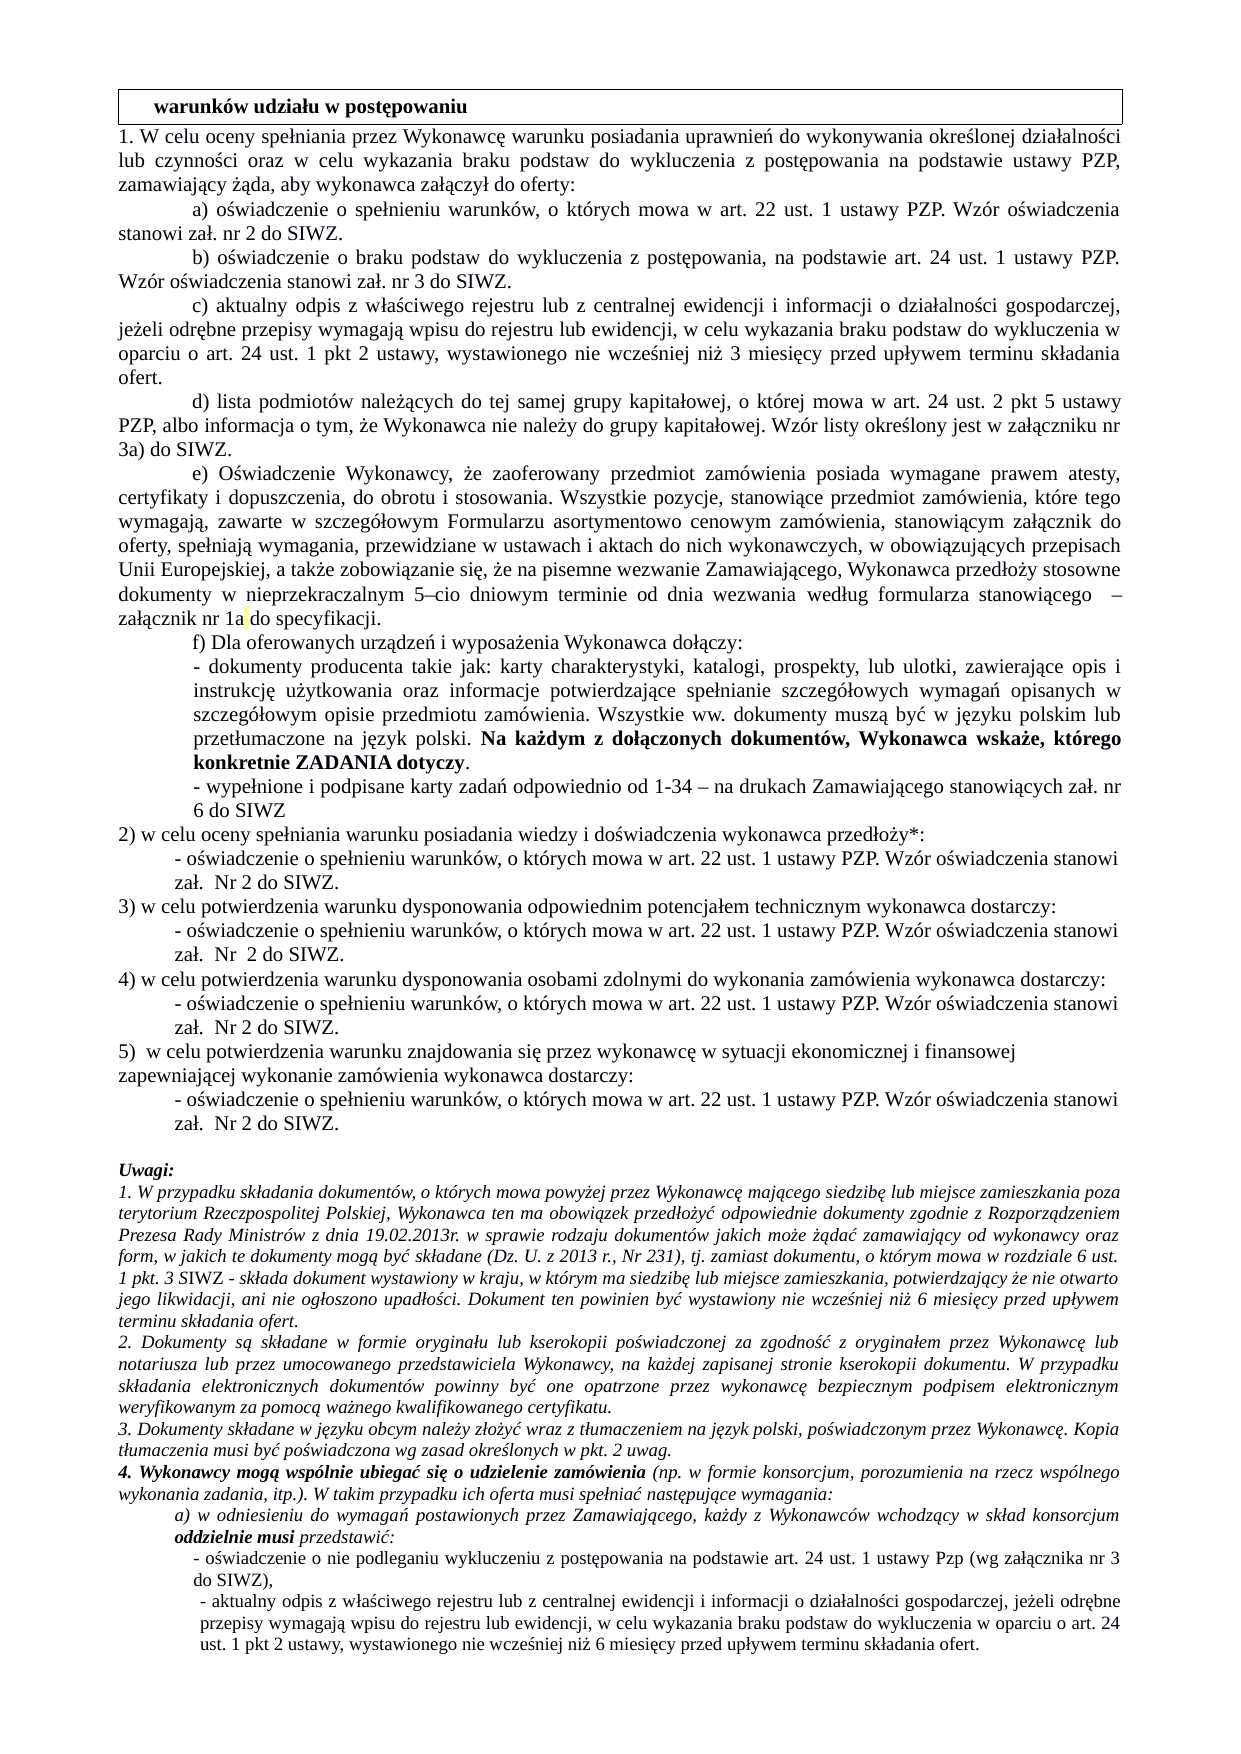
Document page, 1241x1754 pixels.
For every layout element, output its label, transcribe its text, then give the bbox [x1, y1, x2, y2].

text e) Oświadczenie Wykonawcy, że zaoferowany przedmiot zamówienia posiada wymagane prawem atesty, certyfikaty i dopuszczenia, do obrotu i stosowania. Wszystkie pozycje, stanowiące przedmiot zamówienia, które tego wymagają, zawarte w szczegółowym Formularzu asortymentowo cenowym zamówienia, stanowiącym załącznik do oferty, spełniają wymagania, przewidziane w ustawach i aktach do nich wykonawczych, w obowiązujących przepisach Unii Europejskiej, a także zobowiązanie się, że na pisemne wezwanie Zamawiającego, Wykonawca przedłoży stosowne dokumenty w nieprzekraczalnym 5–cio dniowym terminie od dnia wezwania według formularza stanowiącego – załącznik nr 1a do specyfikacji. [118, 461, 1122, 629]
text 4. Wykonawcy mogą wspólnie ubiegać się o udzielenie zamówienia (np. w formie konsorcjum, porozumienia na rzecz wspólnego wykonania zadania, itp.). W takim przypadku ich oferta musi spełniać następujące wymagania: [118, 1461, 1122, 1504]
text - oświadczenie o spełnieniu warunków, o których mowa w art. 22 ust. 1 ustawy PZP. Wzór oświadczenia stanowi zał. Nr 2 do SIWZ. [174, 846, 1122, 894]
text f) Dla oferowanych urządzeń i wyposażenia Wykonawca dołączy: [118, 629, 1122, 654]
table_header warunków udziału w postępowaniu [119, 90, 1122, 124]
list - oświadczenie o nie podleganiu wykluczeniu z postępowania na podstawie art. 24 ust. 1 ustawy Pzp (wg załącznika nr 3 do SIWZ), [156, 1547, 1122, 1590]
text - oświadczenie o spełnieniu warunków, o których mowa w art. 22 ust. 1 ustawy PZP. Wzór oświadczenia stanowi zał. Nr 2 do SIWZ. [174, 918, 1122, 966]
list - wypełnione i podpisane karty zadań odpowiednio od 1-34 – na drukach Zamawiającego stanowiących zał. nr 6 do SIWZ [156, 774, 1122, 822]
list - aktualny odpis z właściwego rejestru lub z centralnej ewidencji i informacji o działalności gospodarczej, jeżeli odrębne przepisy wymagają wpisu do rejestru lub ewidencji, w celu wykazania braku podstaw do wykluczenia w oparciu o art. 24 ust. 1 pkt 2 ustawy, wystawionego nie wcześniej niż 6 miesięcy przed upływem terminu składania ofert. [162, 1590, 1122, 1655]
list - dokumenty producenta takie jak: karty charakterystyki, katalogi, prospekty, lub ulotki, zawierające opis i instrukcję użytkowania oraz informacje potwierdzające spełnianie szczegółowych wymagań opisanych w szczegółowym opisie przedmiotu zamówienia. Wszystkie ww. dokumenty muszą być w języku polskim lub przetłumaczone na język polski. Na każdym z dołączonych dokumentów, Wykonawca wskaże, którego konkretnie ZADANIA dotyczy. [156, 654, 1122, 774]
text - oświadczenie o spełnieniu warunków, o których mowa w art. 22 ust. 1 ustawy PZP. Wzór oświadczenia stanowi zał. Nr 2 do SIWZ. [174, 1087, 1122, 1135]
text 4) w celu potwierdzenia warunku dysponowania osobami zdolnymi do wykonania zamówienia wykonawca dostarczy: [118, 966, 1122, 991]
text 2) w celu oceny spełniania warunku posiadania wiedzy i doświadczenia wykonawca przedłoży*: [118, 822, 1122, 846]
text b) oświadczenie o braku podstaw do wykluczenia z postępowania, na podstawie art. 24 ust. 1 ustawy PZP. Wzór oświadczenia stanowi zał. nr 3 do SIWZ. [118, 244, 1122, 293]
text Uwagi: [118, 1159, 1122, 1181]
text 1. W przypadku składania dokumentów, o których mowa powyżej przez Wykonawcę mającego siedzibę lub miejsce zamieszkania poza terytorium Rzeczpospolitej Polskiej, Wykonawca ten ma obowiązek przedłożyć odpowiednie dokumenty zgodnie z Rozporządzeniem Prezesa Rady Ministrów z dnia 19.02.2013r. w sprawie rodzaju dokumentów jakich może żądać zamawiający od wykonawcy oraz form, w jakich te dokumenty mogą być składane (Dz. U. z 2013 r., Nr 231), tj. zamiast dokumentu, o którym mowa w rozdziale 6 ust. 1 pkt. 3 SIWZ - składa dokument wystawiony w kraju, w którym ma siedzibę lub miejsce zamieszkania, potwierdzający że nie otwarto jego likwidacji, ani nie ogłoszono upadłości. Dokument ten powinien być wystawiony nie wcześniej niż 6 miesięcy przed upływem terminu składania ofert. [118, 1181, 1122, 1331]
text c) aktualny odpis z właściwego rejestru lub z centralnej ewidencji i informacji o działalności gospodarczej, jeżeli odrębne przepisy wymagają wpisu do rejestru lub ewidencji, w celu wykazania braku podstaw do wykluczenia w oparciu o art. 24 ust. 1 pkt 2 ustawy, wystawionego nie wcześniej niż 3 miesięcy przed upływem terminu składania ofert. [118, 293, 1122, 389]
text 3) w celu potwierdzenia warunku dysponowania odpowiednim potencjałem technicznym wykonawca dostarczy: [118, 894, 1122, 918]
text 1. W celu oceny spełniania przez Wykonawcę warunku posiadania uprawnień do wykonywania określonej działalności lub czynności oraz w celu wykazania braku podstaw do wykluczenia z postępowania na podstawie ustawy PZP, zamawiający żąda, aby wykonawca załączył do oferty: [118, 125, 1122, 196]
text - oświadczenie o spełnieniu warunków, o których mowa w art. 22 ust. 1 ustawy PZP. Wzór oświadczenia stanowi zał. Nr 2 do SIWZ. [174, 991, 1122, 1039]
text 2. Dokumenty są składane w formie oryginału lub kserokopii poświadczonej za zgodność z oryginałem przez Wykonawcę lub notariusza lub przez umocowanego przedstawiciela Wykonawcy, na każdej zapisanej stronie kserokopii dokumentu. W przypadku składania elektronicznych dokumentów powinny być one opatrzone przez wykonawcę bezpiecznym podpisem elektronicznym weryfikowanym za pomocą ważnego kwalifikowanego certyfikatu. [118, 1331, 1122, 1418]
text a) oświadczenie o spełnieniu warunków, o których mowa w art. 22 ust. 1 ustawy PZP. Wzór oświadczenia stanowi zał. nr 2 do SIWZ. [118, 196, 1122, 244]
text 5) w celu potwierdzenia warunku znajdowania się przez wykonawcę w sytuacji ekonomicznej i finansowej zapewniającej wykonanie zamówienia wykonawca dostarczy: [118, 1039, 1122, 1087]
text d) lista podmiotów należących do tej samej grupy kapitałowej, o której mowa w art. 24 ust. 2 pkt 5 ustawy PZP, albo informacja o tym, że Wykonawca nie należy do grupy kapitałowej. Wzór listy określony jest w załączniku nr 3a) do SIWZ. [118, 389, 1122, 461]
list a) w odniesieniu do wymagań postawionych przez Zamawiającego, każdy z Wykonawców wchodzący w skład konsorcjum oddzielnie musi przedstawić: [137, 1504, 1122, 1547]
text 3. Dokumenty składane w języku obcym należy złożyć wraz z tłumaczeniem na język polski, poświadczonym przez Wykonawcę. Kopia tłumaczenia musi być poświadczona wg zasad określonych w pkt. 2 uwag. [118, 1418, 1122, 1461]
